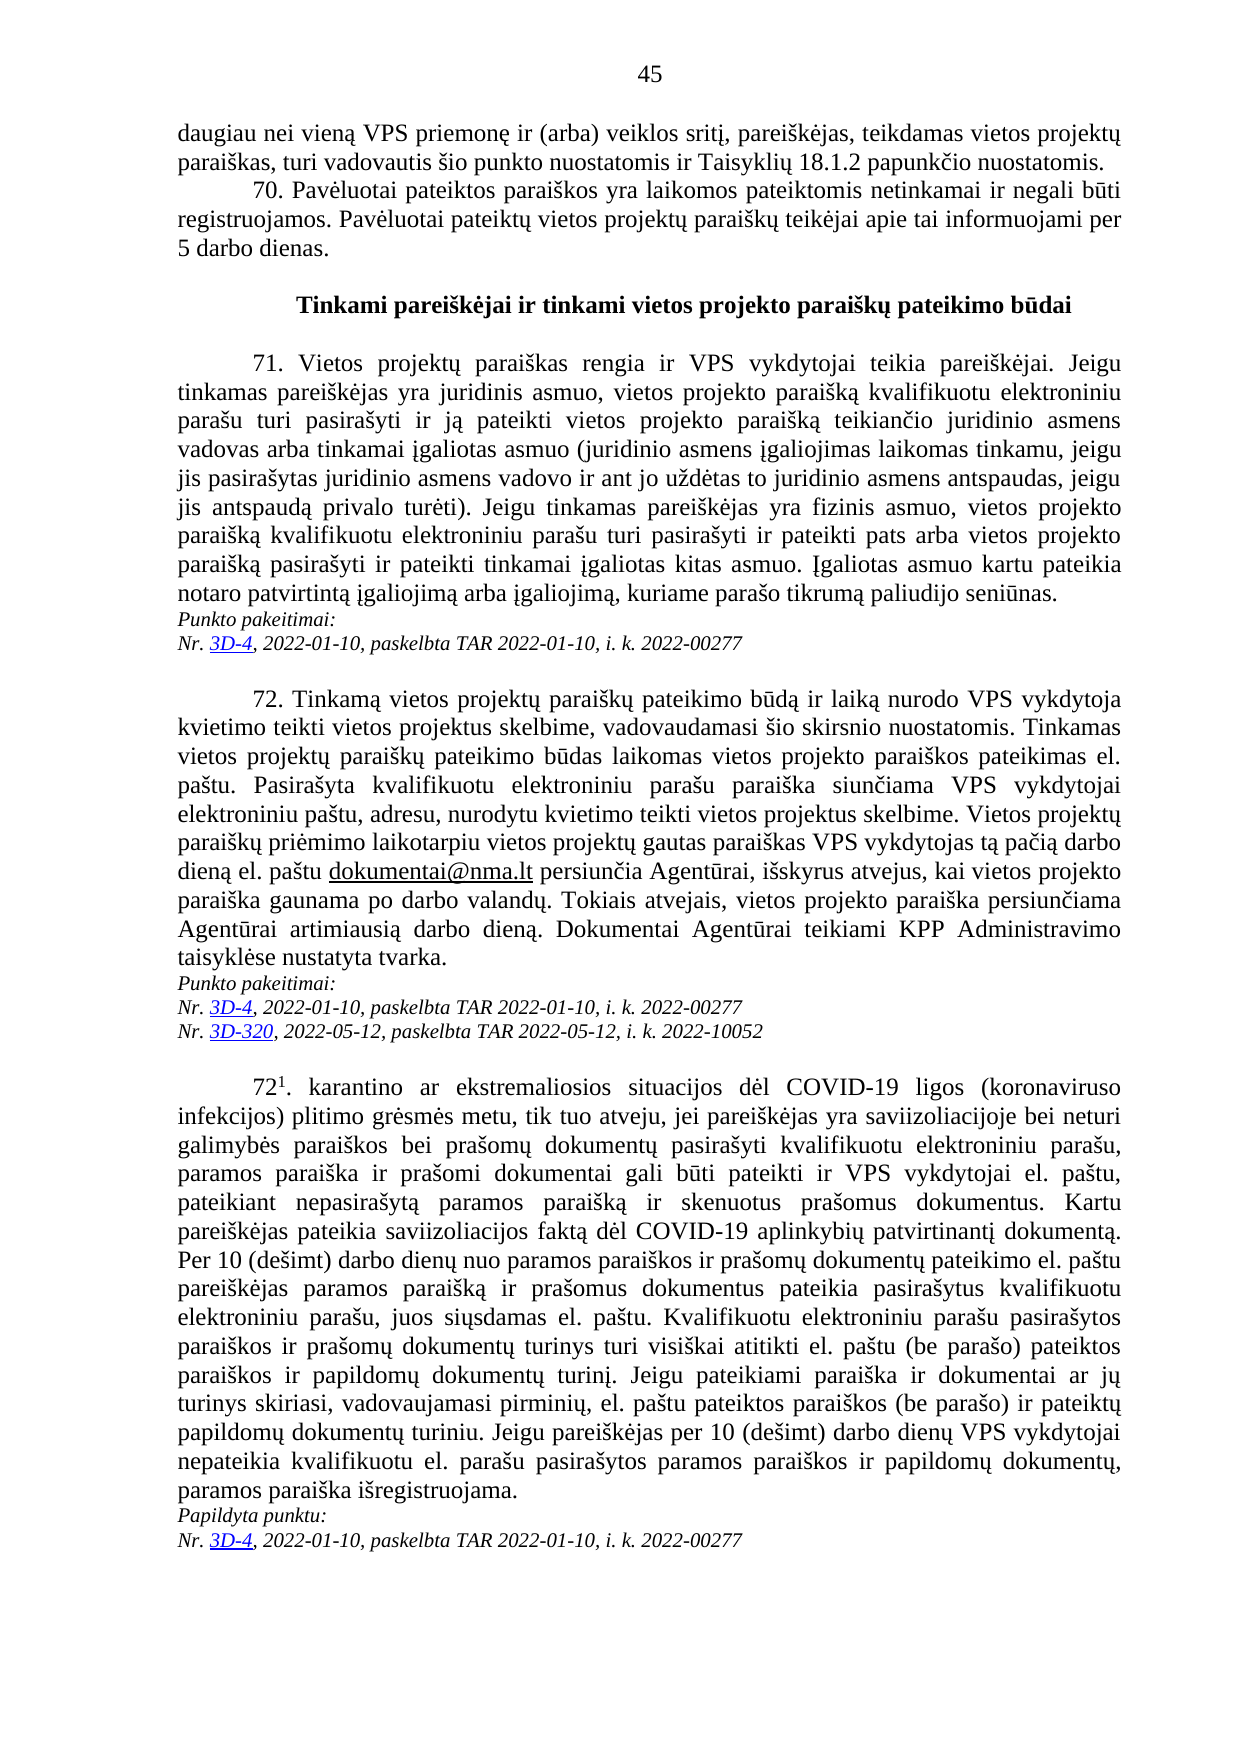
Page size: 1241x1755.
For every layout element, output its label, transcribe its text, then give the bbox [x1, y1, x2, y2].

text 70. Pavėluotai pateiktos paraiškos yra laikomos pateiktomis netinkamai ir negali būti registruojamos. Pavėluotai pateiktų vietos projektų paraiškų teikėjai apie tai informuojami per 5 darbo dienas. [177, 176, 1122, 262]
text Papildyta punktu: [177, 1503, 1122, 1527]
text Nr. 3D-320, 2022-05-12, paskelbta TAR 2022-05-12, i. k. 2022-10052 [177, 1019, 1122, 1043]
text Nr. 3D-4, 2022-01-10, paskelbta TAR 2022-01-10, i. k. 2022-00277 [177, 1527, 1122, 1552]
text 72. Tinkamą vietos projektų paraiškų pateikimo būdą ir laiką nurodo VPS vykdytoja kvietimo teikti vietos projektus skelbime, vadovaudamasi šio skirsnio nuostatomis. Tinkamas vietos projektų paraiškų pateikimo būdas laikomas vietos projekto paraiškos pateikimas el. paštu. Pasirašyta kvalifikuotu elektroniniu parašu paraiška siunčiama VPS vykdytojai elektroniniu paštu, adresu, nurodytu kvietimo teikti vietos projektus skelbime. Vietos projektų paraiškų priėmimo laikotarpiu vietos projektų gautas paraiškas VPS vykdytojas tą pačią darbo dieną el. paštu dokumentai@nma.lt persiunčia Agentūrai, išskyrus atvejus, kai vietos projekto paraiška gaunama po darbo valandų. Tokiais atvejais, vietos projekto paraiška persiunčiama Agentūrai artimiausią darbo dieną. Dokumentai Agentūrai teikiami KPP Administravimo taisyklėse nustatyta tvarka. [177, 684, 1122, 971]
text Punkto pakeitimai: [177, 971, 1122, 995]
text daugiau nei vieną VPS priemonę ir (arba) veiklos sritį, pareiškėjas, teikdamas vietos projektų paraiškas, turi vadovautis šio punkto nuostatomis ir Taisyklių 18.1.2 papunkčio nuostatomis. [177, 118, 1122, 176]
text 71. Vietos projektų paraiškas rengia ir VPS vykdytojai teikia pareiškėjai. Jeigu tinkamas pareiškėjas yra juridinis asmuo, vietos projekto paraišką kvalifikuotu elektroniniu parašu turi pasirašyti ir ją pateikti vietos projekto paraišką teikiančio juridinio asmens vadovas arba tinkamai įgaliotas asmuo (juridinio asmens įgaliojimas laikomas tinkamu, jeigu jis pasirašytas juridinio asmens vadovo ir ant jo uždėtas to juridinio asmens antspaudas, jeigu jis antspaudą privalo turėti). Jeigu tinkamas pareiškėjas yra fizinis asmuo, vietos projekto paraišką kvalifikuotu elektroniniu parašu turi pasirašyti ir pateikti pats arba vietos projekto paraišką pasirašyti ir pateikti tinkamai įgaliotas kitas asmuo. Įgaliotas asmuo kartu pateikia notaro patvirtintą įgaliojimą arba įgaliojimą, kuriame parašo tikrumą paliudijo seniūnas. [177, 348, 1122, 607]
text Nr. 3D-4, 2022-01-10, paskelbta TAR 2022-01-10, i. k. 2022-00277 [177, 631, 1122, 655]
text Tinkami pareiškėjai ir tinkami vietos projekto paraiškų pateikimo būdai [177, 291, 1122, 319]
text Nr. 3D-4, 2022-01-10, paskelbta TAR 2022-01-10, i. k. 2022-00277 [177, 995, 1122, 1019]
text 721. karantino ar ekstremaliosios situacijos dėl COVID-19 ligos (koronaviruso infekcijos) plitimo grėsmės metu, tik tuo atveju, jei pareiškėjas yra saviizoliacijoje bei neturi galimybės paraiškos bei prašomų dokumentų pasirašyti kvalifikuotu elektroniniu parašu, paramos paraiška ir prašomi dokumentai gali būti pateikti ir VPS vykdytojai el. paštu, pateikiant nepasirašytą paramos paraišką ir skenuotus prašomus dokumentus. Kartu pareiškėjas pateikia saviizoliacijos faktą dėl COVID-19 aplinkybių patvirtinantį dokumentą. Per 10 (dešimt) darbo dienų nuo paramos paraiškos ir prašomų dokumentų pateikimo el. paštu pareiškėjas paramos paraišką ir prašomus dokumentus pateikia pasirašytus kvalifikuotu elektroniniu parašu, juos siųsdamas el. paštu. Kvalifikuotu elektroniniu parašu pasirašytos paraiškos ir prašomų dokumentų turinys turi visiškai atitikti el. paštu (be parašo) pateiktos paraiškos ir papildomų dokumentų turinį. Jeigu pateikiami paraiška ir dokumentai ar jų turinys skiriasi, vadovaujamasi pirminių, el. paštu pateiktos paraiškos (be parašo) ir pateiktų papildomų dokumentų turiniu. Jeigu pareiškėjas per 10 (dešimt) darbo dienų VPS vykdytojai nepateikia kvalifikuotu el. parašu pasirašytos paramos paraiškos ir papildomų dokumentų, paramos paraiška išregistruojama. [177, 1072, 1122, 1503]
text Punkto pakeitimai: [177, 607, 1122, 631]
